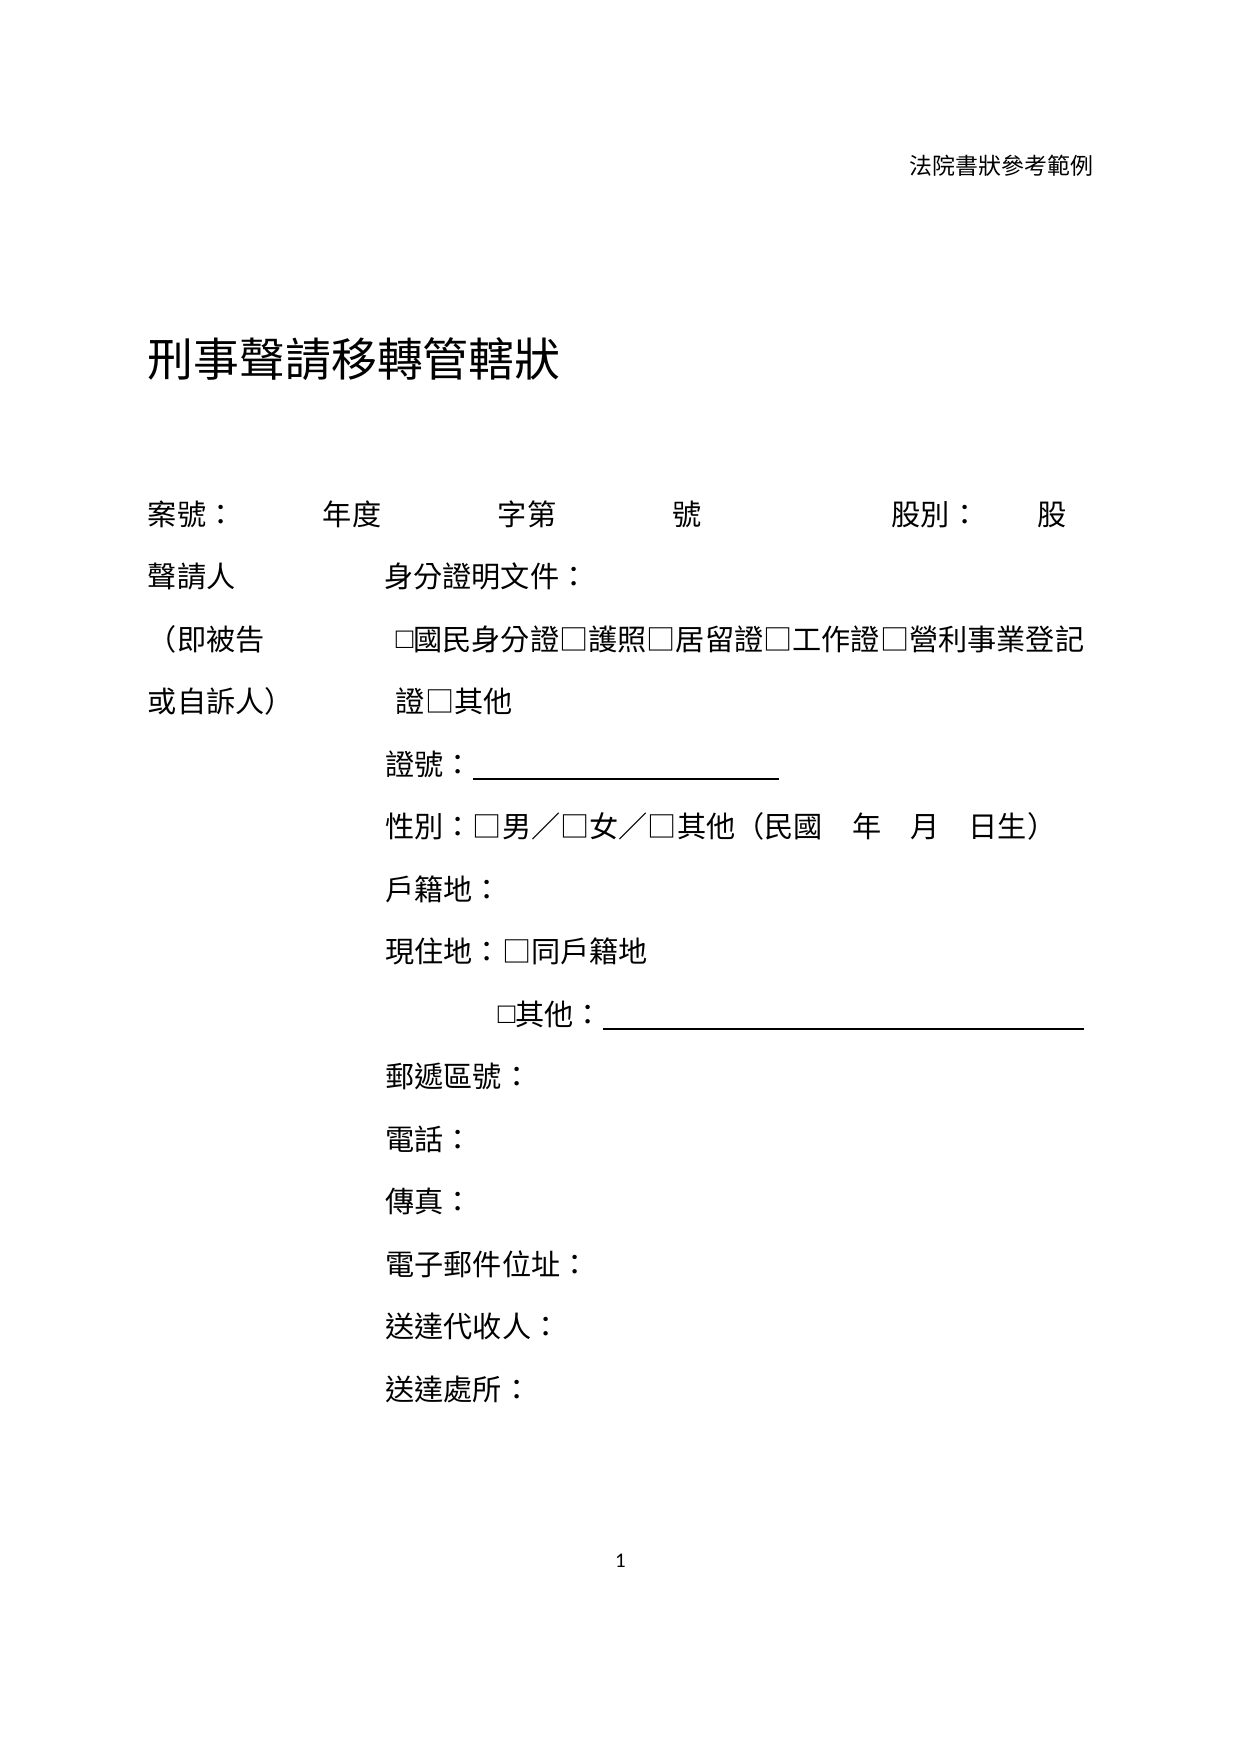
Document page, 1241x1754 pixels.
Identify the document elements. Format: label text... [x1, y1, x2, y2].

text 性別：□男／□女／□其他（民國 年 月 日生） [385, 783, 1092, 846]
text 送達代收人： [385, 1283, 1092, 1346]
text 現住地：□同戶籍地 [385, 908, 1092, 971]
text 送達處所： [385, 1346, 1092, 1408]
text 傳真： [385, 1158, 1092, 1221]
text 或自訴人） 證□其他 [148, 658, 1092, 721]
text 案號： 年度 字第 號 股別： 股 [148, 471, 1092, 533]
text 聲請人 身分證明文件： [148, 533, 1092, 596]
text （即被告 □國民身分證□護照□居留證□工作證□營利事業登記 [148, 596, 1092, 658]
text □其他： [498, 971, 1092, 1033]
text 證號： [385, 721, 1092, 783]
text 電話： [385, 1096, 1092, 1158]
text 刑事聲請移轉管轄狀 [148, 283, 1092, 408]
text 郵遞區號： [385, 1033, 1092, 1096]
text 戶籍地： [385, 846, 1092, 908]
text 電子郵件位址： [385, 1221, 1092, 1283]
